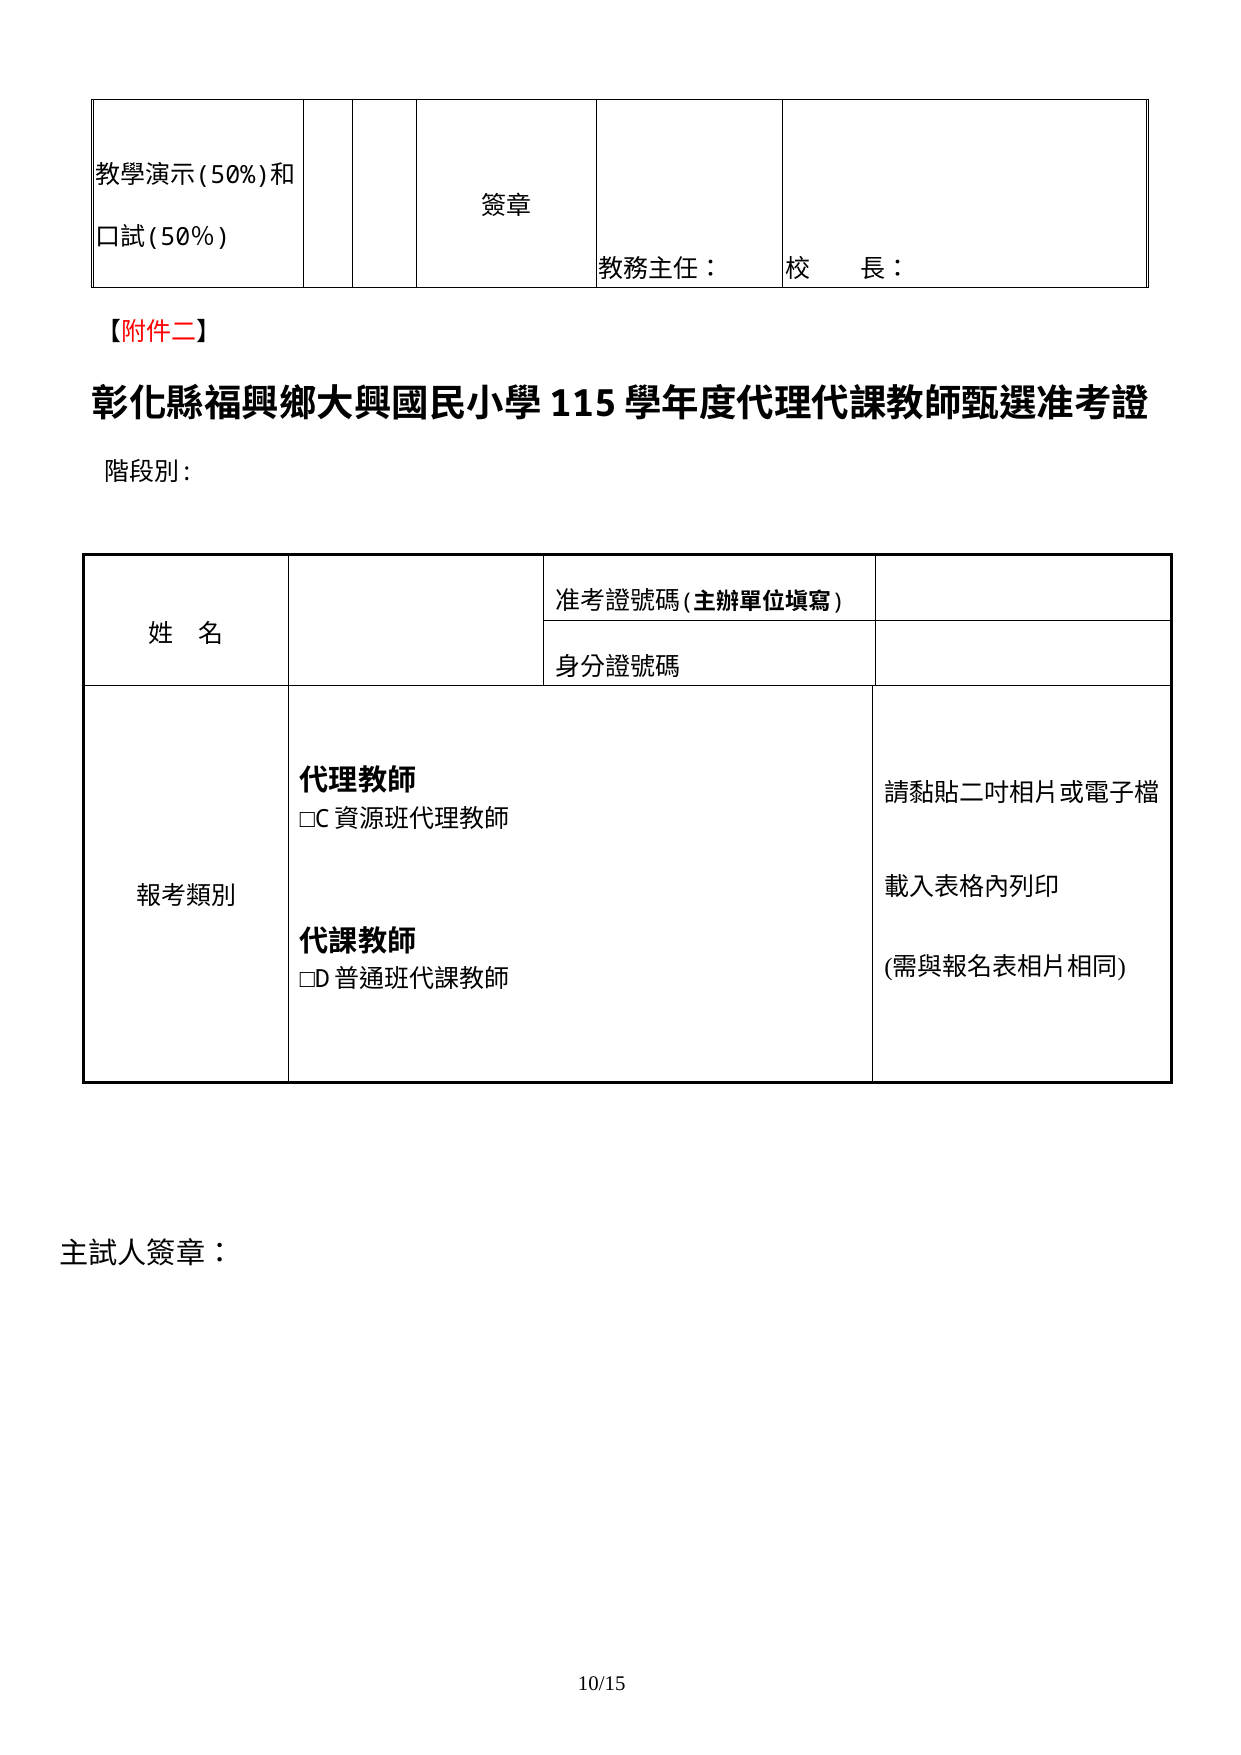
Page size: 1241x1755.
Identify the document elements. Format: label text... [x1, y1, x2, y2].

table_header 姓 名 [85, 556, 288, 685]
table_cell 教務主任： [597, 100, 782, 287]
table_cell 代理教師 □C資源班代理教師 代課教師 □D普通班代課教師 [289, 686, 872, 1081]
text 主試人簽章： [59, 1209, 1181, 1271]
table_cell 請黏貼二吋相片或電子檔載入表格內列印 (需與報名表相片相同) [873, 686, 1170, 1081]
text 彰化縣福興鄉大興國民小學115學年度代理代課教師甄選准考證 [59, 358, 1181, 421]
table_header 准考證號碼(主辦單位塡寫) [544, 556, 875, 619]
table_cell 校 長： [783, 100, 1146, 287]
text 階段別: [59, 428, 1181, 491]
table_cell [353, 100, 416, 287]
table_header [289, 556, 543, 685]
table_cell [304, 100, 352, 287]
table_cell 身分證號碼 [544, 621, 875, 685]
table_cell 報考類別 [85, 686, 288, 1081]
table_header [876, 556, 1170, 619]
table_cell [876, 621, 1170, 685]
text 【附件二】 [97, 288, 1181, 351]
table_cell 教學演示(50%)和口試(50％) [94, 100, 303, 287]
table_cell 簽章 [417, 100, 596, 287]
